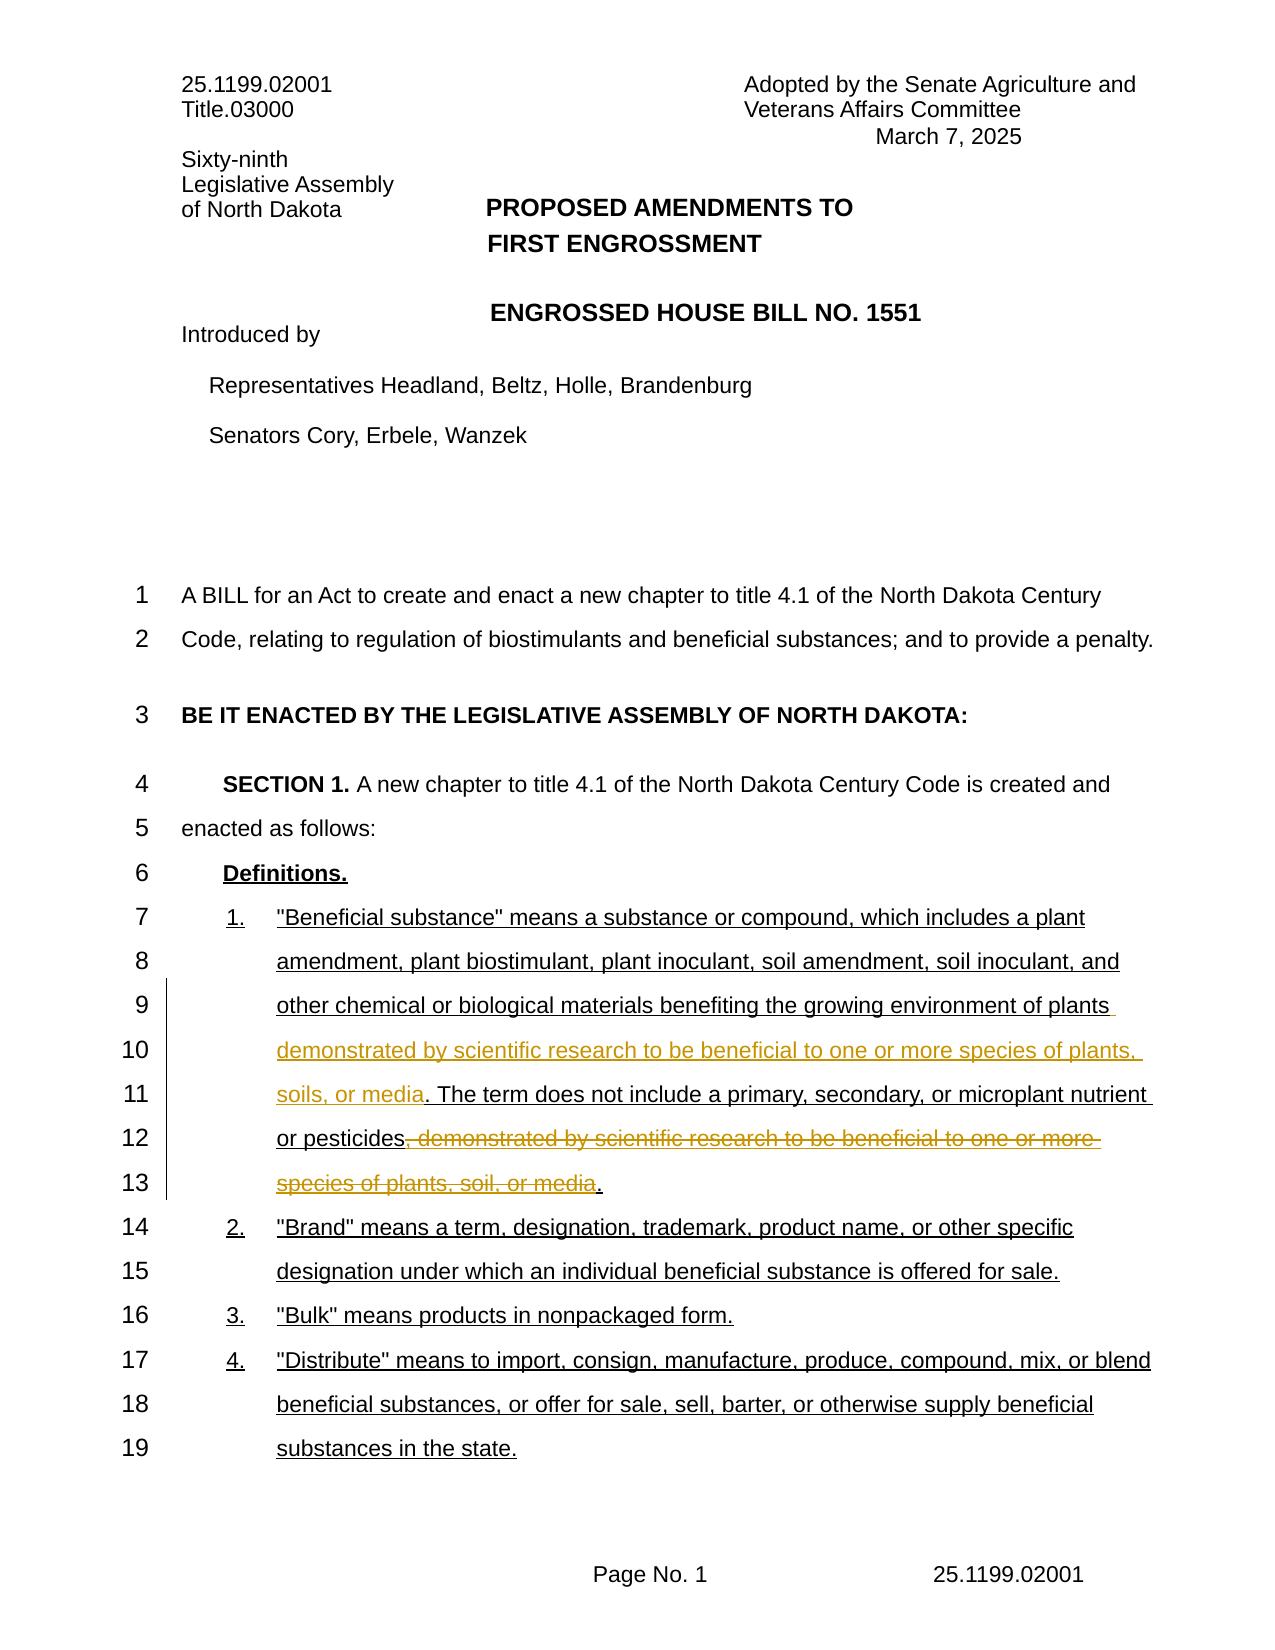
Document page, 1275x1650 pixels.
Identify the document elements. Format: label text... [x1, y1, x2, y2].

table_header 25.1199.02001 Title.03000 [181, 73, 744, 123]
table_cell March 7, 2025 [744, 123, 1153, 173]
title PROPOSED AMENDMENTS TO [486, 192, 872, 221]
text BE IT ENACTED BY THE LEGISLATIVE ASSEMBLY OF NORTH DAKOTA: [181, 688, 1154, 732]
text Legislative Assembly [181, 173, 1154, 198]
title FIRST ENGROSSMENT [487, 231, 762, 258]
text of North Dakota [181, 198, 1154, 223]
table_cell Sixty-ninth [181, 123, 744, 173]
text 3. "Bulk" means products in nonpackaged form. [181, 1288, 1154, 1333]
text 4. "Distribute" means to import, consign, manufacture, produce, compound, mix, or blend beneficial substances, or offer for sale, sell, barter, or otherwise supply beneficial substances in the state. [181, 1333, 1154, 1465]
title A BILL for an Act to create and enact a new chapter to title 4.1 of the North Dakota Century Code, relating to regulation of biostimulants and beneficial substances; and to provide a penalty. [181, 568, 1154, 657]
text SECTION 1. A new chapter to title 4.1 of the North Dakota Century Code is created and enacted as follows: [181, 757, 1154, 846]
text 1. "Beneficial substance" means a substance or compound, which includes a plant amendment, plant biostimulant, plant inoculant, soil amendment, soil inoculant, and other chemical or biological materials benefiting the growing environment of plants demonstrated by scientific research to be beneficial to one or more species of plants, soils, or media. The term does not include a primary, secondary, or microplant nutrient or pesticides. [181, 890, 1154, 1200]
text Representatives Headland, Beltz, Holle, Brandenburg [208, 375, 1154, 398]
text 2. "Brand" means a term, designation, trademark, product name, or other specific designation under which an individual beneficial substance is offered for sale. [181, 1200, 1154, 1288]
table_header Adopted by the Senate Agriculture and Veterans Affairs Committee [744, 73, 1153, 123]
title ENGROSSED House BILL NO. 1551 [490, 297, 921, 326]
text Introduced by [181, 323, 1154, 348]
subtitle Definitions. [181, 846, 1154, 890]
text Senators Cory, Erbele, Wanzek [208, 425, 1154, 448]
